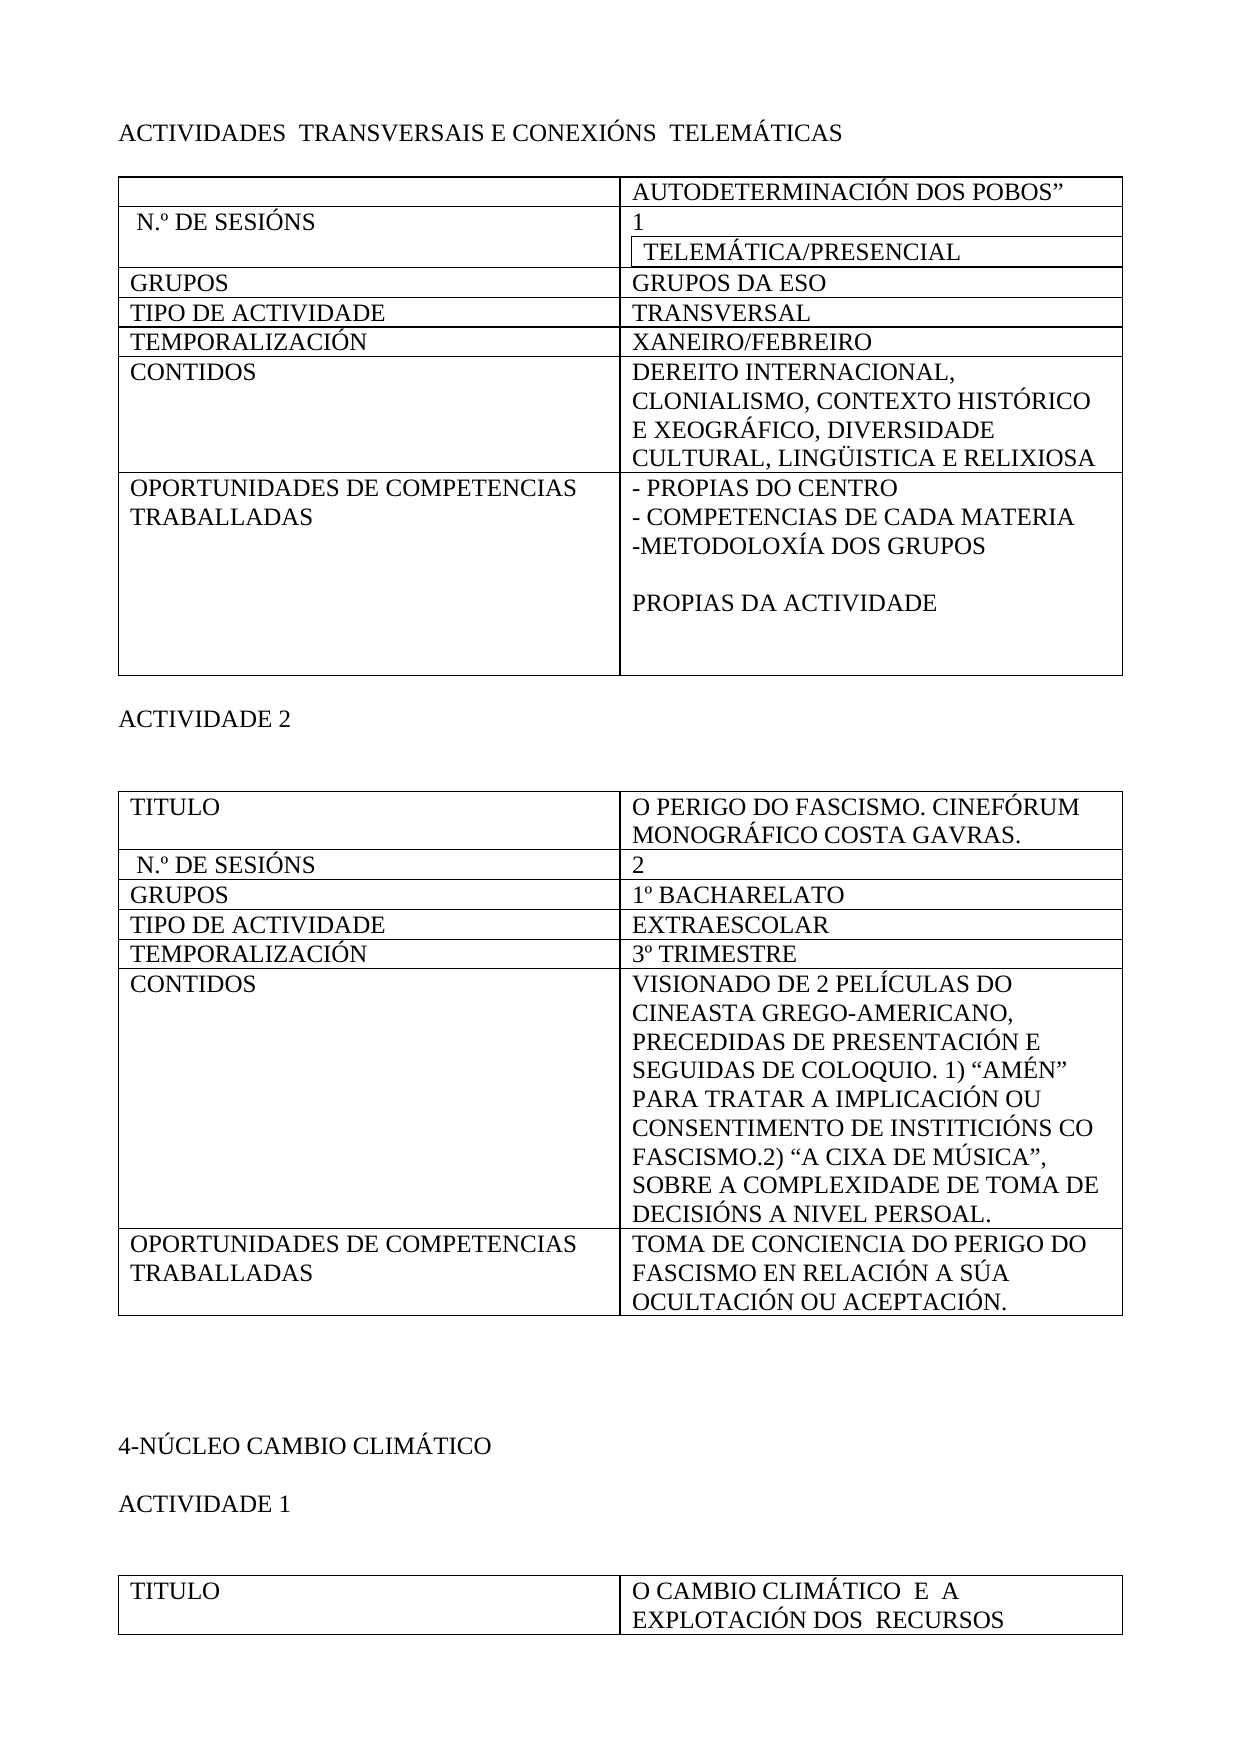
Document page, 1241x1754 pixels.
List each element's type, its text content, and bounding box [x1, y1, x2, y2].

table_cell CONTIDOS [119, 357, 619, 472]
table_header TELEMÁTICA/PRESENCIAL [632, 237, 1122, 266]
text 4-NÚCLEO CAMBIO CLIMÁTICO [118, 1431, 1122, 1460]
table_cell TEMPORALIZACIÓN [119, 328, 619, 356]
table_cell EXTRAESCOLAR [621, 910, 1122, 938]
table_header [119, 178, 619, 206]
table_cell GRUPOS [119, 268, 619, 297]
table_cell XANEIRO/FEBREIRO [621, 328, 1122, 356]
table_cell TIPO DE ACTIVIDADE [119, 298, 619, 326]
table_cell 1 [621, 207, 1122, 267]
table_cell DEREITO INTERNACIONAL, CLONIALISMO, CONTEXTO HISTÓRICO E XEOGRÁFICO, DIVERSIDADE CULTURAL, LINGÜISTICA E RELIXIOSA [621, 357, 1122, 472]
table_cell GRUPOS [119, 880, 619, 909]
text ACTIVIDADE 1 [118, 1489, 1122, 1518]
table_cell 2 [621, 850, 1122, 879]
table_cell - PROPIAS DO CENTRO - COMPETENCIAS DE CADA MATERIA -METODOLOXÍA DOS GRUPOS PROPIAS DA ACTIVIDADE [621, 473, 1122, 674]
table_header TITULO [119, 1576, 619, 1634]
table_cell CONTIDOS [119, 969, 619, 1228]
table_cell 1º BACHARELATO [621, 880, 1122, 909]
table_header O CAMBIO CLIMÁTICO E A EXPLOTACIÓN DOS RECURSOS [621, 1576, 1122, 1634]
table_cell TIPO DE ACTIVIDADE [119, 910, 619, 938]
table_cell TOMA DE CONCIENCIA DO PERIGO DO FASCISMO EN RELACIÓN A SÚA OCULTACIÓN OU ACEPTACIÓN. [621, 1229, 1122, 1315]
table_cell N.º DE SESIÓNS [119, 207, 619, 267]
table_cell OPORTUNIDADES DE COMPETENCIAS TRABALLADAS [119, 1229, 619, 1315]
table_header AUTODETERMINACIÓN DOS POBOS” [621, 178, 1122, 206]
table_cell VISIONADO DE 2 PELÍCULAS DO CINEASTA GREGO-AMERICANO, PRECEDIDAS DE PRESENTACIÓN E SEGUIDAS DE COLOQUIO. 1) “AMÉN” PARA TRATAR A IMPLICACIÓN OU CONSENTIMENTO DE INSTITICIÓNS CO FASCISMO.2) “A CIXA DE MÚSICA”, SOBRE A COMPLEXIDADE DE TOMA DE DECISIÓNS A NIVEL PERSOAL. [621, 969, 1122, 1228]
table_cell N.º DE SESIÓNS [119, 850, 619, 879]
table_header O PERIGO DO FASCISMO. CINEFÓRUM MONOGRÁFICO COSTA GAVRAS. [621, 792, 1122, 849]
table_header TITULO [119, 792, 619, 849]
table_cell TRANSVERSAL [621, 298, 1122, 326]
table_cell GRUPOS DA ESO [621, 268, 1122, 297]
table_cell 3º TRIMESTRE [621, 940, 1122, 968]
text ACTIVIDADE 2 [118, 704, 1122, 733]
table_cell TEMPORALIZACIÓN [119, 940, 619, 968]
table_cell OPORTUNIDADES DE COMPETENCIAS TRABALLADAS [119, 473, 619, 674]
